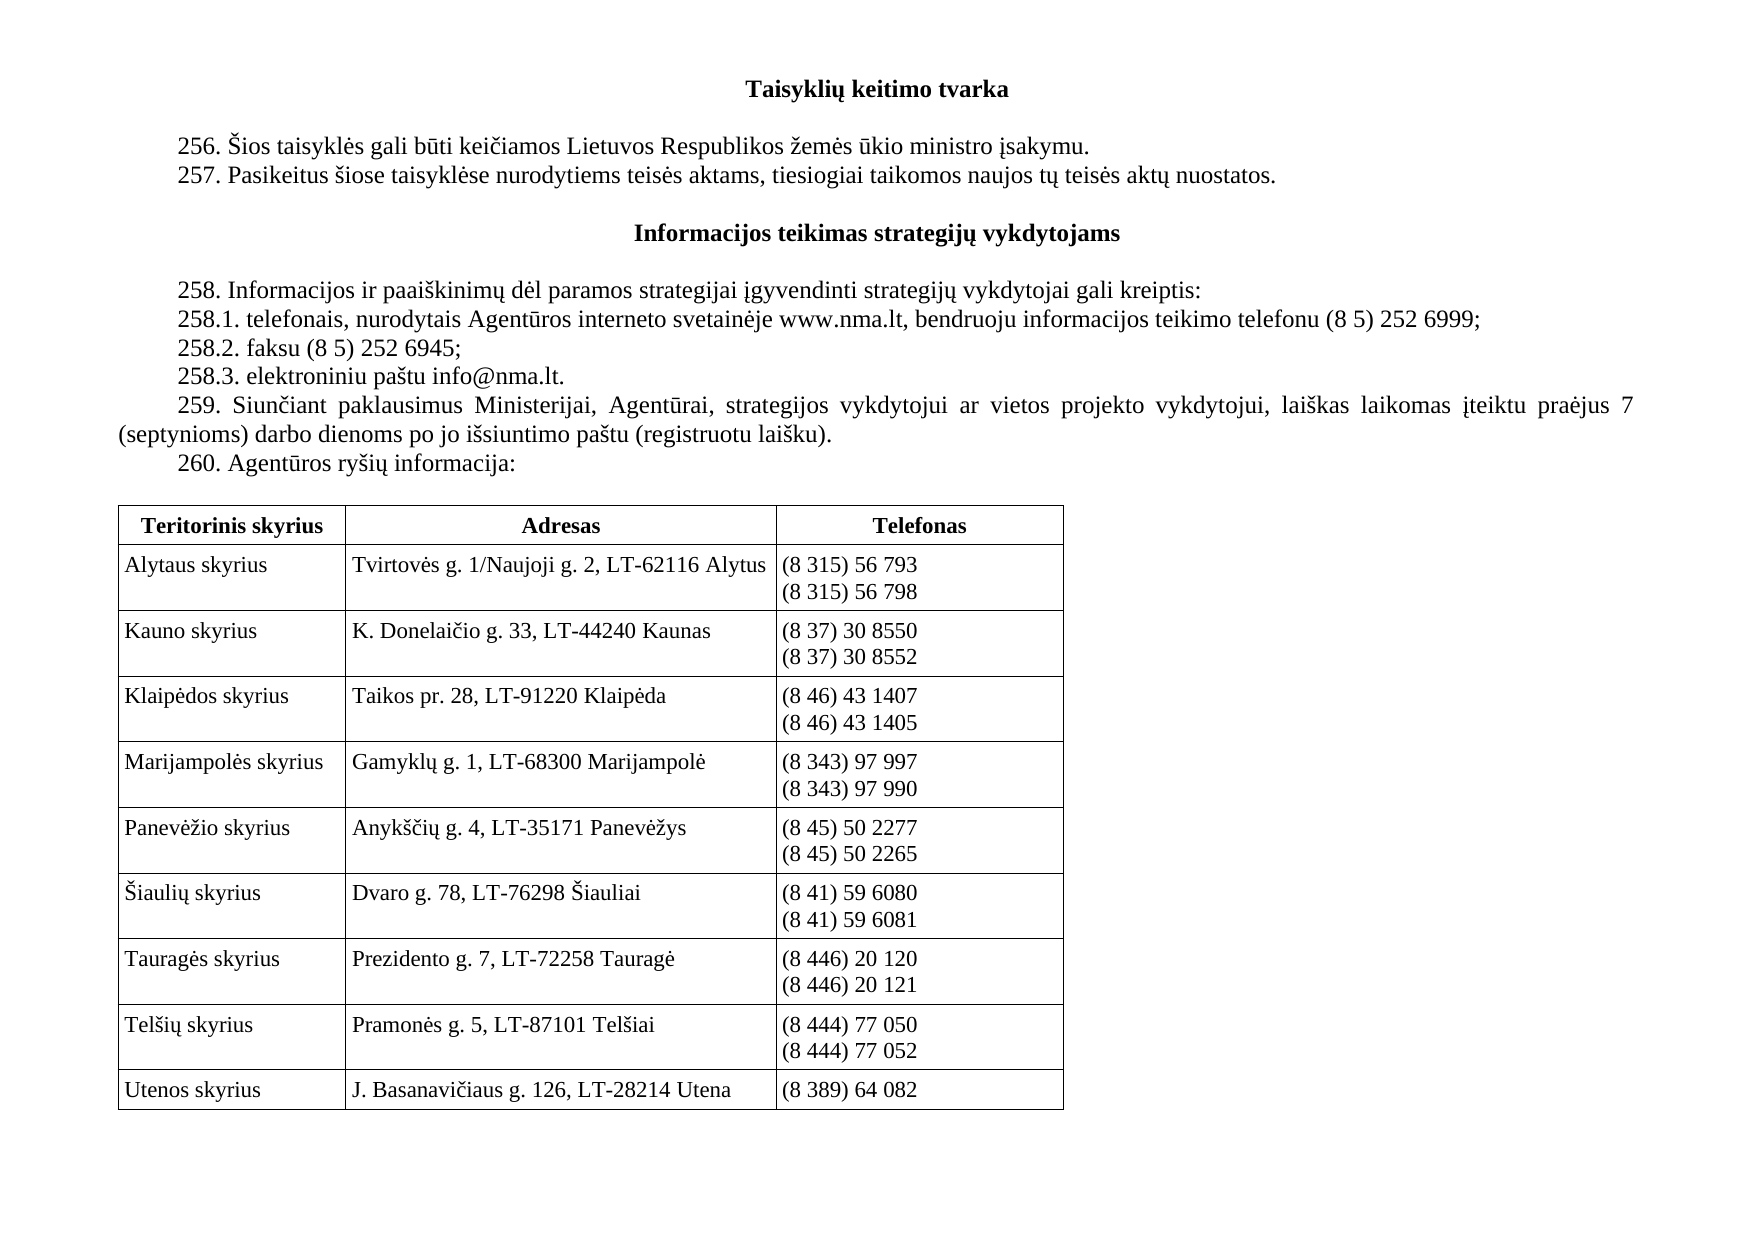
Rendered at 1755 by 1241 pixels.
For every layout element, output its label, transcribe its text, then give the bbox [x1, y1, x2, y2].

text 259. Siunčiant paklausimus Ministerijai, Agentūrai, strategijos vykdytojui ar vietos projekto vykdytojui, laiškas laikomas įteiktu praėjus 7 (septynioms) darbo dienoms po jo išsiuntimo paštu (registruotu laišku). [118, 390, 1636, 448]
table_cell (8 46) 43 1407 (8 46) 43 1405 [777, 677, 1063, 741]
text 260. Agentūros ryšių informacija: [118, 448, 1636, 476]
table_cell (8 315) 56 793 (8 315) 56 798 [777, 545, 1063, 610]
table_cell Prezidento g. 7, LT-72258 Tauragė [346, 939, 776, 1004]
table_cell (8 446) 20 120 (8 446) 20 121 [777, 939, 1063, 1004]
table_cell Alytaus skyrius [119, 545, 345, 610]
table_cell Gamyklų g. 1, LT-68300 Marijampolė [346, 742, 776, 807]
table_cell Telšių skyrius [119, 1005, 345, 1069]
table_cell Marijampolės skyrius [119, 742, 345, 807]
table_cell Utenos skyrius [119, 1070, 345, 1109]
text 256. Šios taisyklės gali būti keičiamos Lietuvos Respublikos žemės ūkio ministro įsakymu. [118, 131, 1636, 160]
table_cell Pramonės g. 5, LT-87101 Telšiai [346, 1005, 776, 1069]
table_cell Anykščių g. 4, LT-35171 Panevėžys [346, 808, 776, 872]
table_cell Panevėžio skyrius [119, 808, 345, 872]
table_cell Dvaro g. 78, LT-76298 Šiauliai [346, 874, 776, 938]
text 258.3. elektroniniu paštu info@nma.lt. [118, 361, 1636, 390]
table_cell Tvirtovės g. 1/Naujoji g. 2, LT-62116 Alytus [346, 545, 776, 610]
table_cell (8 343) 97 997 (8 343) 97 990 [777, 742, 1063, 807]
table_cell J. Basanavičiaus g. 126, LT-28214 Utena [346, 1070, 776, 1109]
table_cell K. Donelaičio g. 33, LT-44240 Kaunas [346, 611, 776, 676]
text 258.1. telefonais, nurodytais Agentūros interneto svetainėje www.nma.lt, bendruoju informacijos teikimo telefonu (8 5) 252 6999; [118, 304, 1636, 333]
table_cell (8 41) 59 6080 (8 41) 59 6081 [777, 874, 1063, 938]
table_cell Tauragės skyrius [119, 939, 345, 1004]
text Taisyklių keitimo tvarka [118, 74, 1636, 103]
table_cell (8 45) 50 2277 (8 45) 50 2265 [777, 808, 1063, 872]
table_cell (8 444) 77 050 (8 444) 77 052 [777, 1005, 1063, 1069]
text Informacijos teikimas strategijų vykdytojams [118, 218, 1636, 246]
table_cell (8 389) 64 082 [777, 1070, 1063, 1109]
text 258. Informacijos ir paaiškinimų dėl paramos strategijai įgyvendinti strategijų vykdytojai gali kreiptis: [118, 275, 1636, 304]
table_header Teritorinis skyrius [119, 506, 345, 544]
table_cell Šiaulių skyrius [119, 874, 345, 938]
table_header Telefonas [777, 506, 1063, 544]
table_cell Kauno skyrius [119, 611, 345, 676]
table_cell Taikos pr. 28, LT-91220 Klaipėda [346, 677, 776, 741]
table_cell Klaipėdos skyrius [119, 677, 345, 741]
text 257. Pasikeitus šiose taisyklėse nurodytiems teisės aktams, tiesiogiai taikomos naujos tų teisės aktų nuostatos. [118, 160, 1636, 189]
text 258.2. faksu (8 5) 252 6945; [118, 333, 1636, 361]
table_cell (8 37) 30 8550 (8 37) 30 8552 [777, 611, 1063, 676]
table_header Adresas [346, 506, 776, 544]
